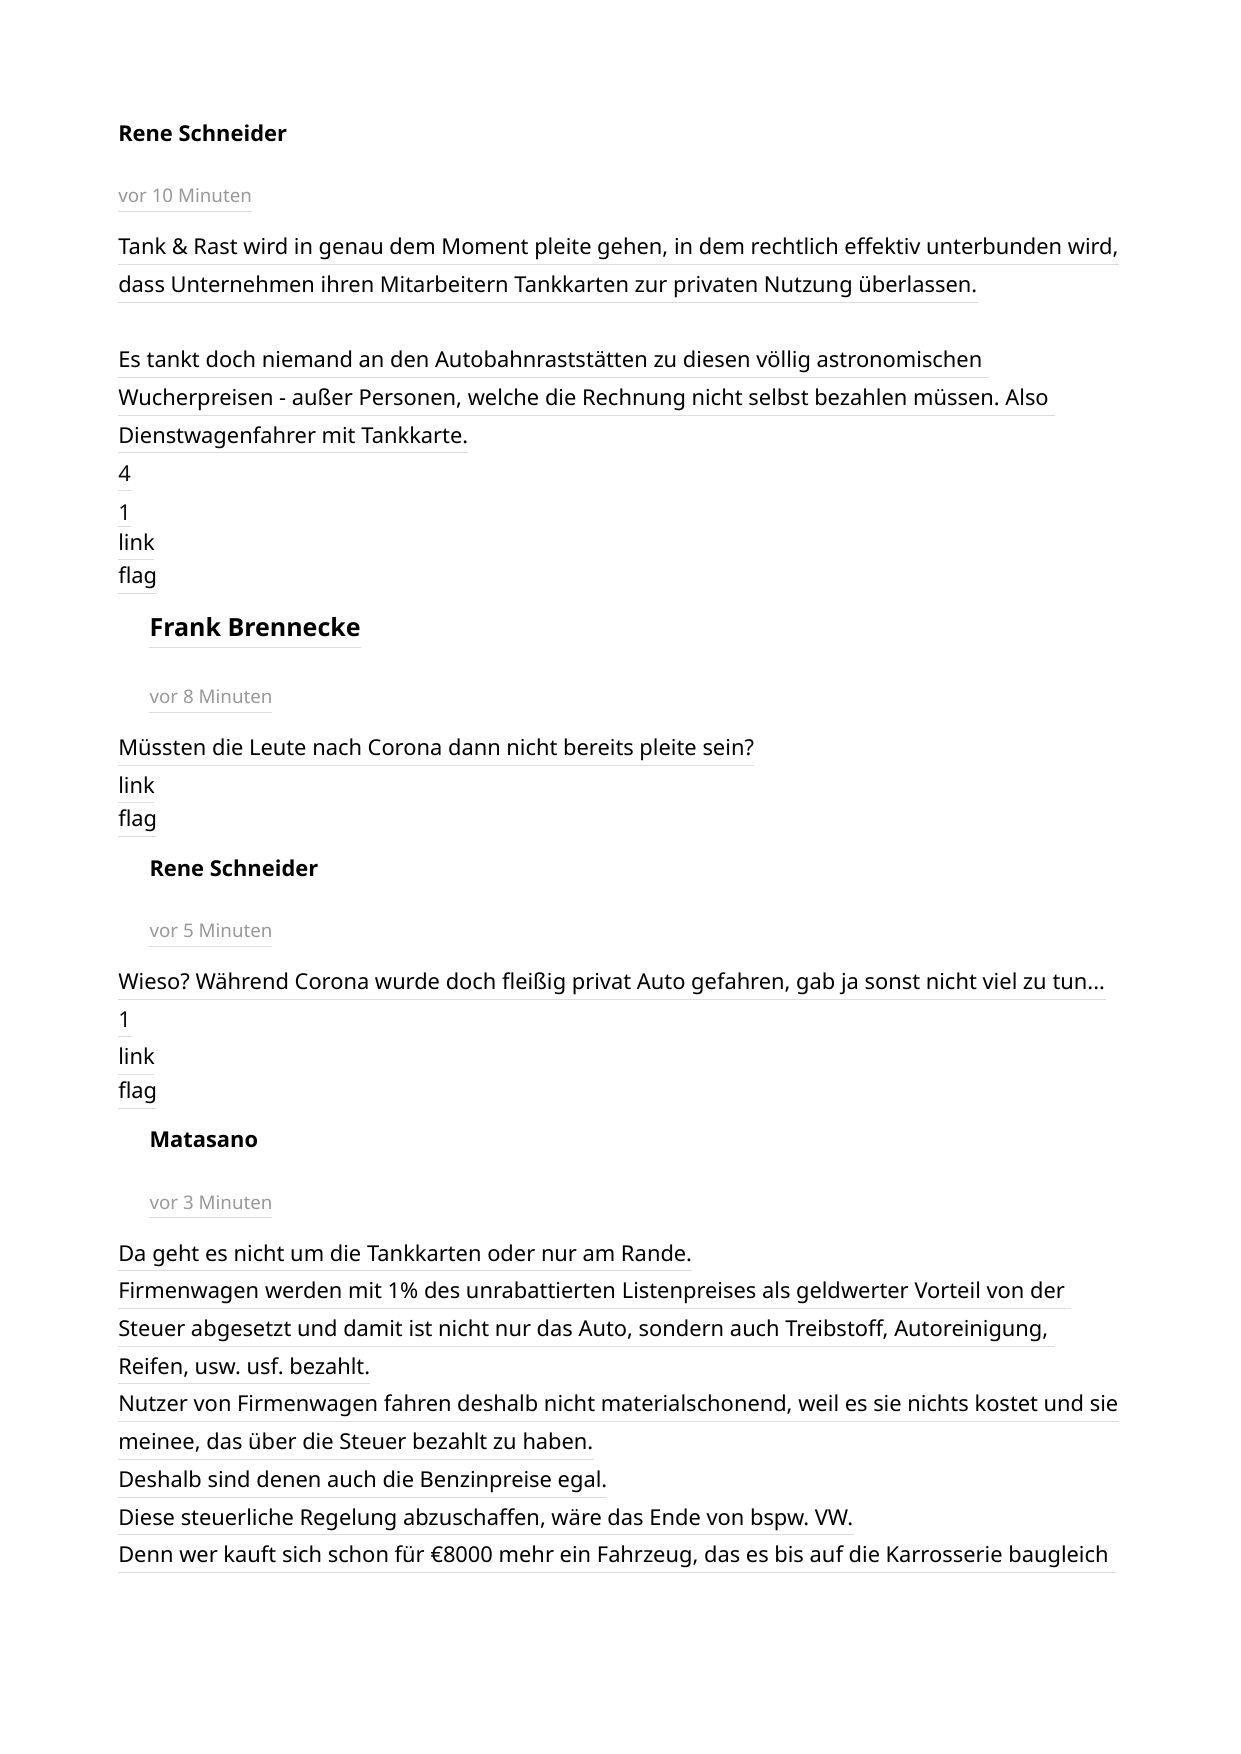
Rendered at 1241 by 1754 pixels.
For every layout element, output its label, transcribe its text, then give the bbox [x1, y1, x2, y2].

text link [118, 527, 1122, 560]
text Matasano [149, 1124, 1122, 1154]
text Müssten die Leute nach Corona dann nicht bereits pleite sein? [118, 732, 1122, 766]
text Wieso? Während Corona wurde doch fleißig privat Auto gefahren, gab ja sonst nicht viel zu tun... [118, 966, 1122, 1000]
text flag [118, 1075, 1122, 1109]
text 1 [118, 495, 1122, 527]
text Frank Brennecke [149, 610, 1122, 648]
text vor 5 Minuten [149, 917, 1117, 947]
text Da geht es nicht um die Tankkarten oder nur am Rande. Firmenwagen werden mit 1% des unrabattierten Listenpreises als geldwerter Vorteil von der Steuer abgesetzt und damit ist nicht nur das Auto, sondern auch Treibstoff, Autoreinigung, Reifen, usw. usf. bezahlt. Nutzer von Firmenwagen fahren deshalb nicht materialschonend, weil es sie nichts kostet und sie meinee, das über die Steuer bezahlt zu haben. Deshalb sind denen auch die Benzinpreise egal. Diese steuerliche Regelung abzuschaffen, wäre das Ende von bspw. VW. Denn wer kauft sich schon für €8000 mehr ein Fahrzeug, das es bis auf die Karrosserie baugleich [118, 1238, 1122, 1573]
text vor 3 Minuten [149, 1189, 1117, 1218]
text flag [118, 560, 1122, 594]
text link [118, 770, 1122, 803]
text Tank & Rast wird in genau dem Moment pleite gehen, in dem rechtlich effektiv unterbunden wird, dass Unternehmen ihren Mitarbeitern Tankkarten zur privaten Nutzung überlassen. Es tankt doch niemand an den Autobahnraststätten zu diesen völlig astronomischen Wucherpreisen - außer Personen, welche die Rechnung nicht selbst bezahlen müssen. Also Dienstwagenfahrer mit Tankkarte. [118, 231, 1122, 453]
text 4 [118, 457, 1122, 491]
text vor 8 Minuten [149, 683, 1117, 713]
text Rene Schneider [118, 118, 1122, 148]
text link [118, 1041, 1122, 1075]
text Rene Schneider [149, 853, 1122, 883]
text 1 [118, 1004, 1122, 1037]
text flag [118, 803, 1122, 837]
text vor 10 Minuten [118, 183, 1117, 212]
